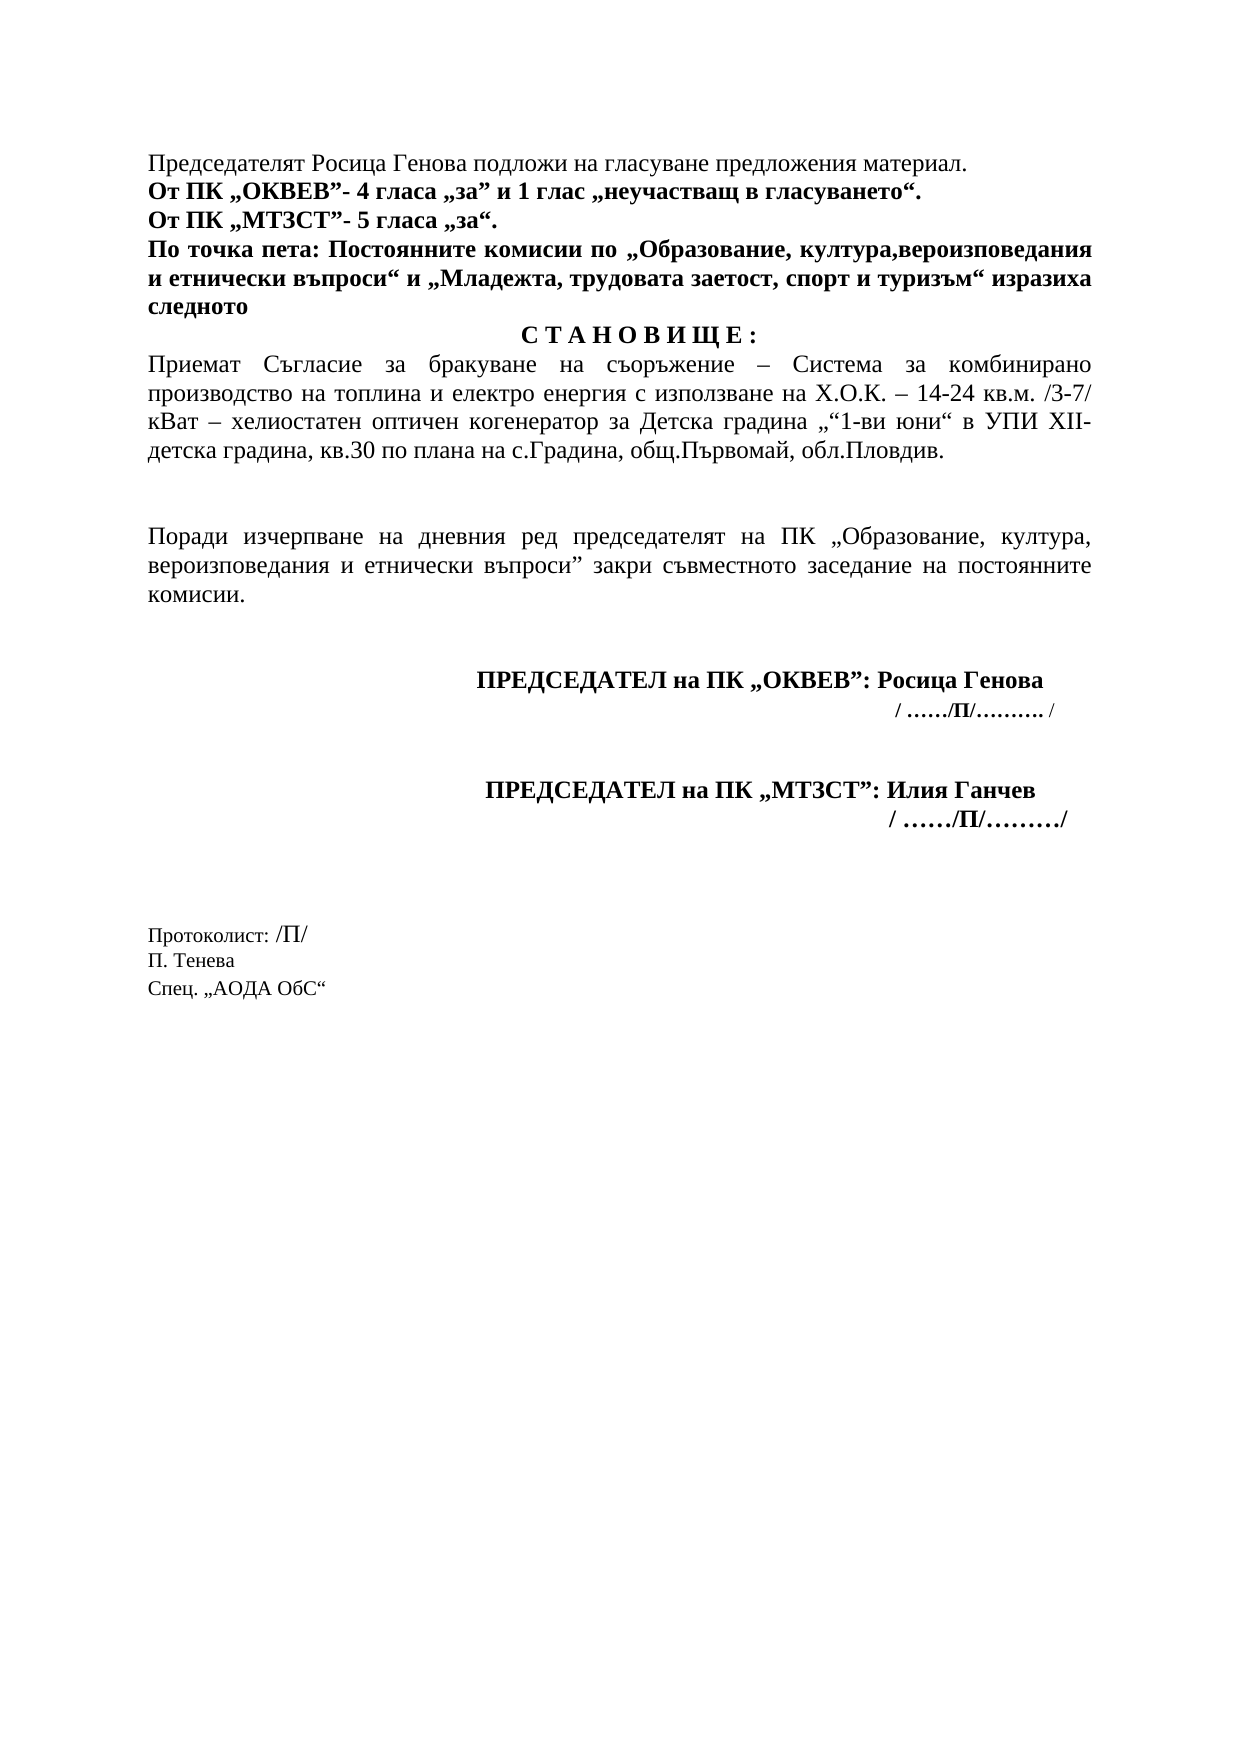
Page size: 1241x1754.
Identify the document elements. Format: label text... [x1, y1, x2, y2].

text По точка пета: Постоянните комисии по „Образование, култура,вероизповедания и етнически въпроси“ и „Младежта, трудовата заетост, спорт и туризъм“ изразиха следното [148, 234, 1093, 320]
text / ……/П/………. / [295, 694, 1093, 723]
text Спец. „АОДА ОбС“ [148, 972, 1093, 1001]
text От ПК „ОКВЕВ”- 4 гласа „за” и 1 глас „неучастващ в гласуването“. [148, 176, 1093, 205]
text / ……/П/………/ [295, 804, 1093, 833]
text Поради изчерпване на дневния ред председателят на ПК „Образование, култура, вероизповедания и етнически въпроси” закри съвместното заседание на постоянните комисии. [148, 521, 1093, 608]
text Председателят Росица Генова подложи на гласуване предложения материал. [148, 148, 1093, 176]
text Приемат Съгласие за бракуване на съоръжение – Система за комбинирано производство на топлина и електро енергия с използване на Х.О.К. – 14-24 кв.м. /3-7/ кВат – хелиостатен оптичен когенератор за Детска градина „“1-ви юни“ в УПИ XII- детска градина, кв.30 по плана на с.Градина, общ.Първомай, обл.Пловдив. [148, 349, 1093, 464]
text ПРЕДСЕДАТЕЛ на ПК „МТЗСТ”: Илия Ганчев [148, 775, 1093, 804]
text Протоколист: /П/ [148, 919, 1093, 948]
text С Т А Н О В И Щ Е : [148, 320, 1093, 349]
text От ПК „МТЗСТ”- 5 гласа „за“. [148, 205, 1093, 234]
text П. Тенева [148, 948, 1093, 972]
text ПРЕДСЕДАТЕЛ на ПК „ОКВЕВ”: Росица Генова [295, 665, 1093, 694]
